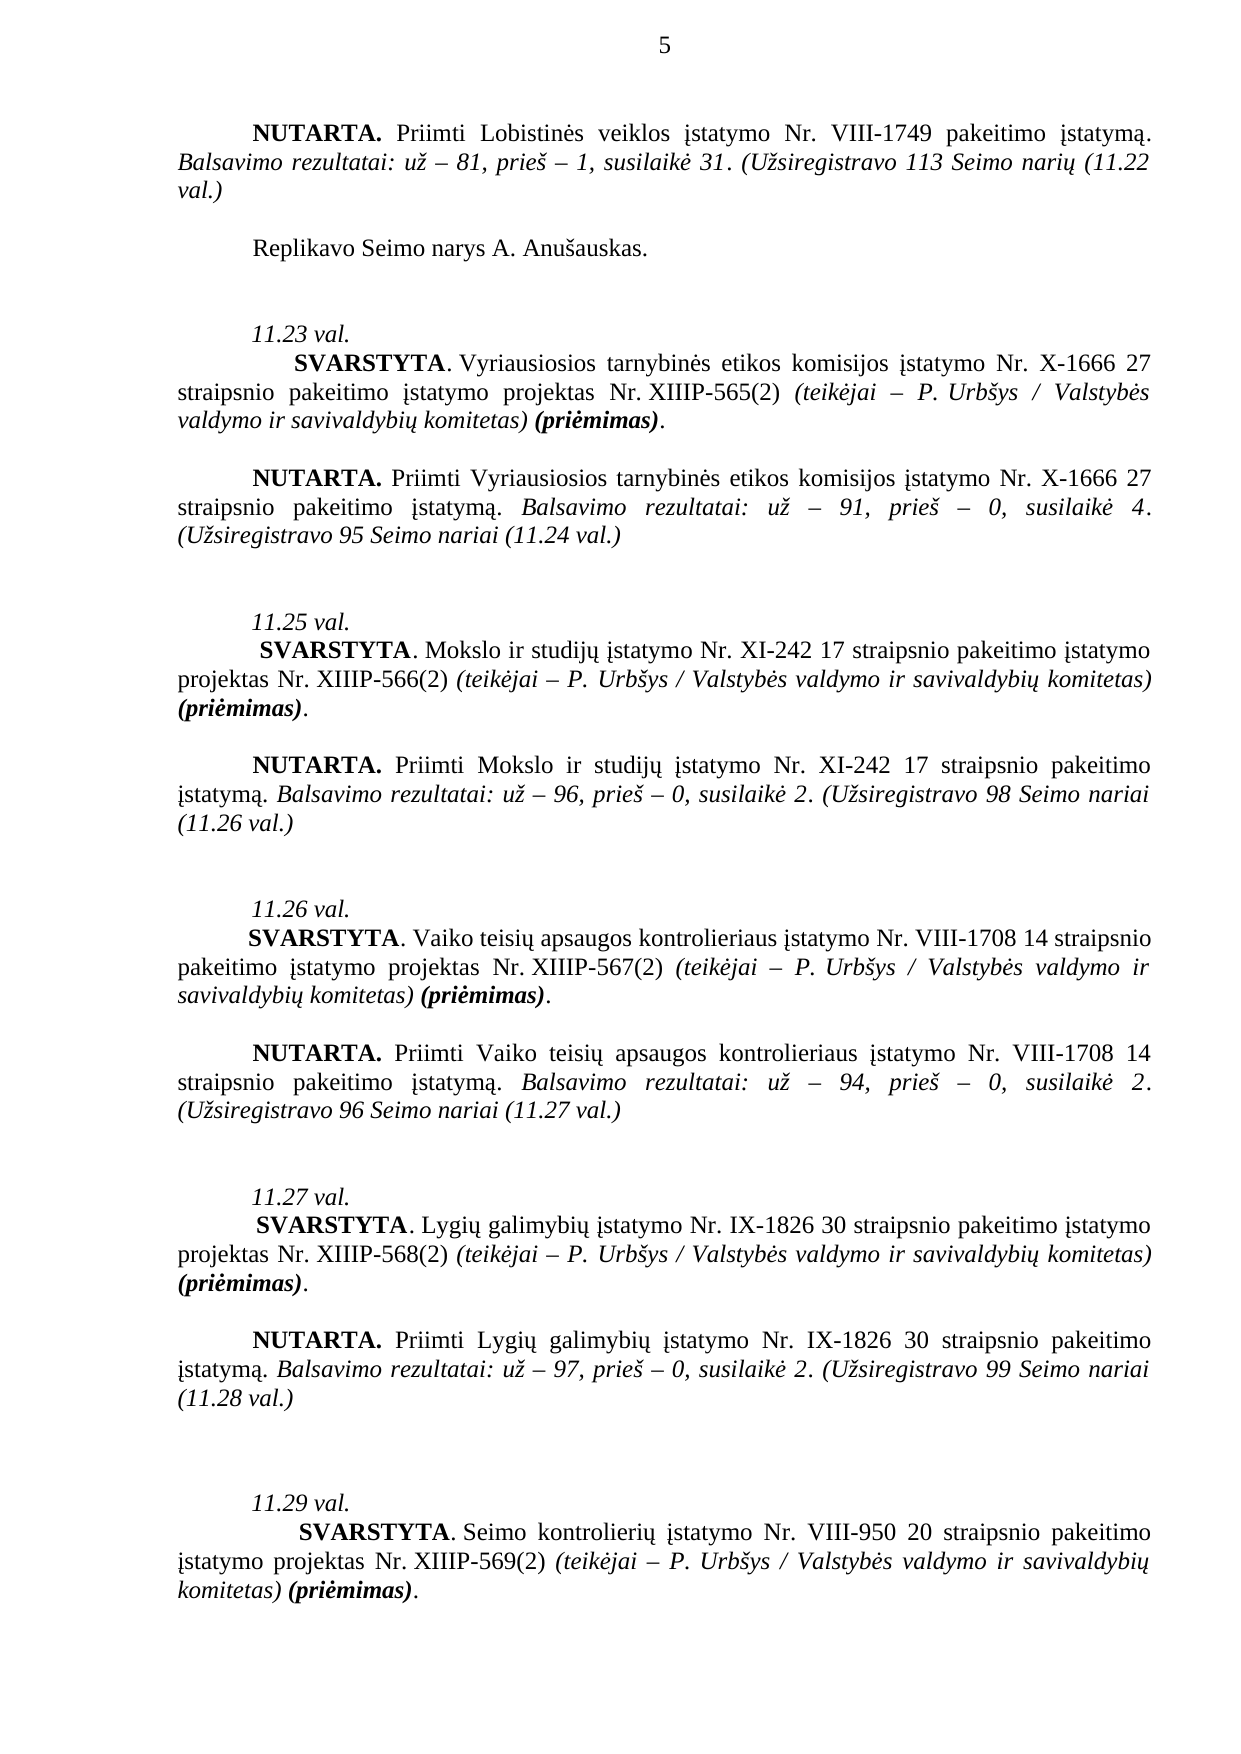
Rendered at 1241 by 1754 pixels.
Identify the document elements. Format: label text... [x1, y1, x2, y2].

text SVARSTYTA. Mokslo ir studijų įstatymo Nr. XI-242 17 straipsnio pakeitimo įstatymo projektas Nr. XIIIP-566(2) (teikėjai – P. Urbšys / Valstybės valdymo ir savivaldybių komitetas) (priėmimas). [177, 636, 1152, 722]
text 11.25 val. [177, 607, 1152, 636]
text SVARSTYTA. Vyriausiosios tarnybinės etikos komisijos įstatymo Nr. X-1666 27 straipsnio pakeitimo įstatymo projektas Nr. XIIIP-565(2) (teikėjai – P. Urbšys / Valstybės valdymo ir savivaldybių komitetas) (priėmimas). [177, 348, 1152, 434]
text SVARSTYTA. Lygių galimybių įstatymo Nr. IX-1826 30 straipsnio pakeitimo įstatymo projektas Nr. XIIIP-568(2) (teikėjai – P. Urbšys / Valstybės valdymo ir savivaldybių komitetas) (priėmimas). [177, 1211, 1152, 1297]
text NUTARTA. Priimti Mokslo ir studijų įstatymo Nr. XI-242 17 straipsnio pakeitimo įstatymą. Balsavimo rezultatai: už – 96, prieš – 0, susilaikė 2. (Užsiregistravo 98 Seimo nariai (11.26 val.) [177, 751, 1152, 837]
text NUTARTA. Priimti Vyriausiosios tarnybinės etikos komisijos įstatymo Nr. X-1666 27 straipsnio pakeitimo įstatymą. Balsavimo rezultatai: už – 91, prieš – 0, susilaikė 4. (Užsiregistravo 95 Seimo nariai (11.24 val.) [177, 463, 1152, 549]
text 11.29 val. [177, 1488, 1152, 1517]
text NUTARTA. Priimti Vaiko teisių apsaugos kontrolieriaus įstatymo Nr. VIII-1708 14 straipsnio pakeitimo įstatymą. Balsavimo rezultatai: už – 94, prieš – 0, susilaikė 2. (Užsiregistravo 96 Seimo nariai (11.27 val.) [177, 1038, 1152, 1124]
text NUTARTA. Priimti Lygių galimybių įstatymo Nr. IX-1826 30 straipsnio pakeitimo įstatymą. Balsavimo rezultatai: už – 97, prieš – 0, susilaikė 2. (Užsiregistravo 99 Seimo nariai (11.28 val.) [177, 1326, 1152, 1412]
text 11.23 val. [177, 319, 1152, 348]
text NUTARTA. Priimti Lobistinės veiklos įstatymo Nr. VIII-1749 pakeitimo įstatymą. Balsavimo rezultatai: už – 81, prieš – 1, susilaikė 31. (Užsiregistravo 113 Seimo narių (11.22 val.) [177, 118, 1152, 204]
text SVARSTYTA. Seimo kontrolierių įstatymo Nr. VIII-950 20 straipsnio pakeitimo įstatymo projektas Nr. XIIIP-569(2) (teikėjai – P. Urbšys / Valstybės valdymo ir savivaldybių komitetas) (priėmimas). [177, 1517, 1152, 1603]
text Replikavo Seimo narys A. Anušauskas. [177, 233, 1152, 262]
text 11.27 val. [177, 1182, 1152, 1211]
text SVARSTYTA. Vaiko teisių apsaugos kontrolieriaus įstatymo Nr. VIII-1708 14 straipsnio pakeitimo įstatymo projektas Nr. XIIIP-567(2) (teikėjai – P. Urbšys / Valstybės valdymo ir savivaldybių komitetas) (priėmimas). [177, 923, 1152, 1009]
text 11.26 val. [177, 894, 1152, 923]
